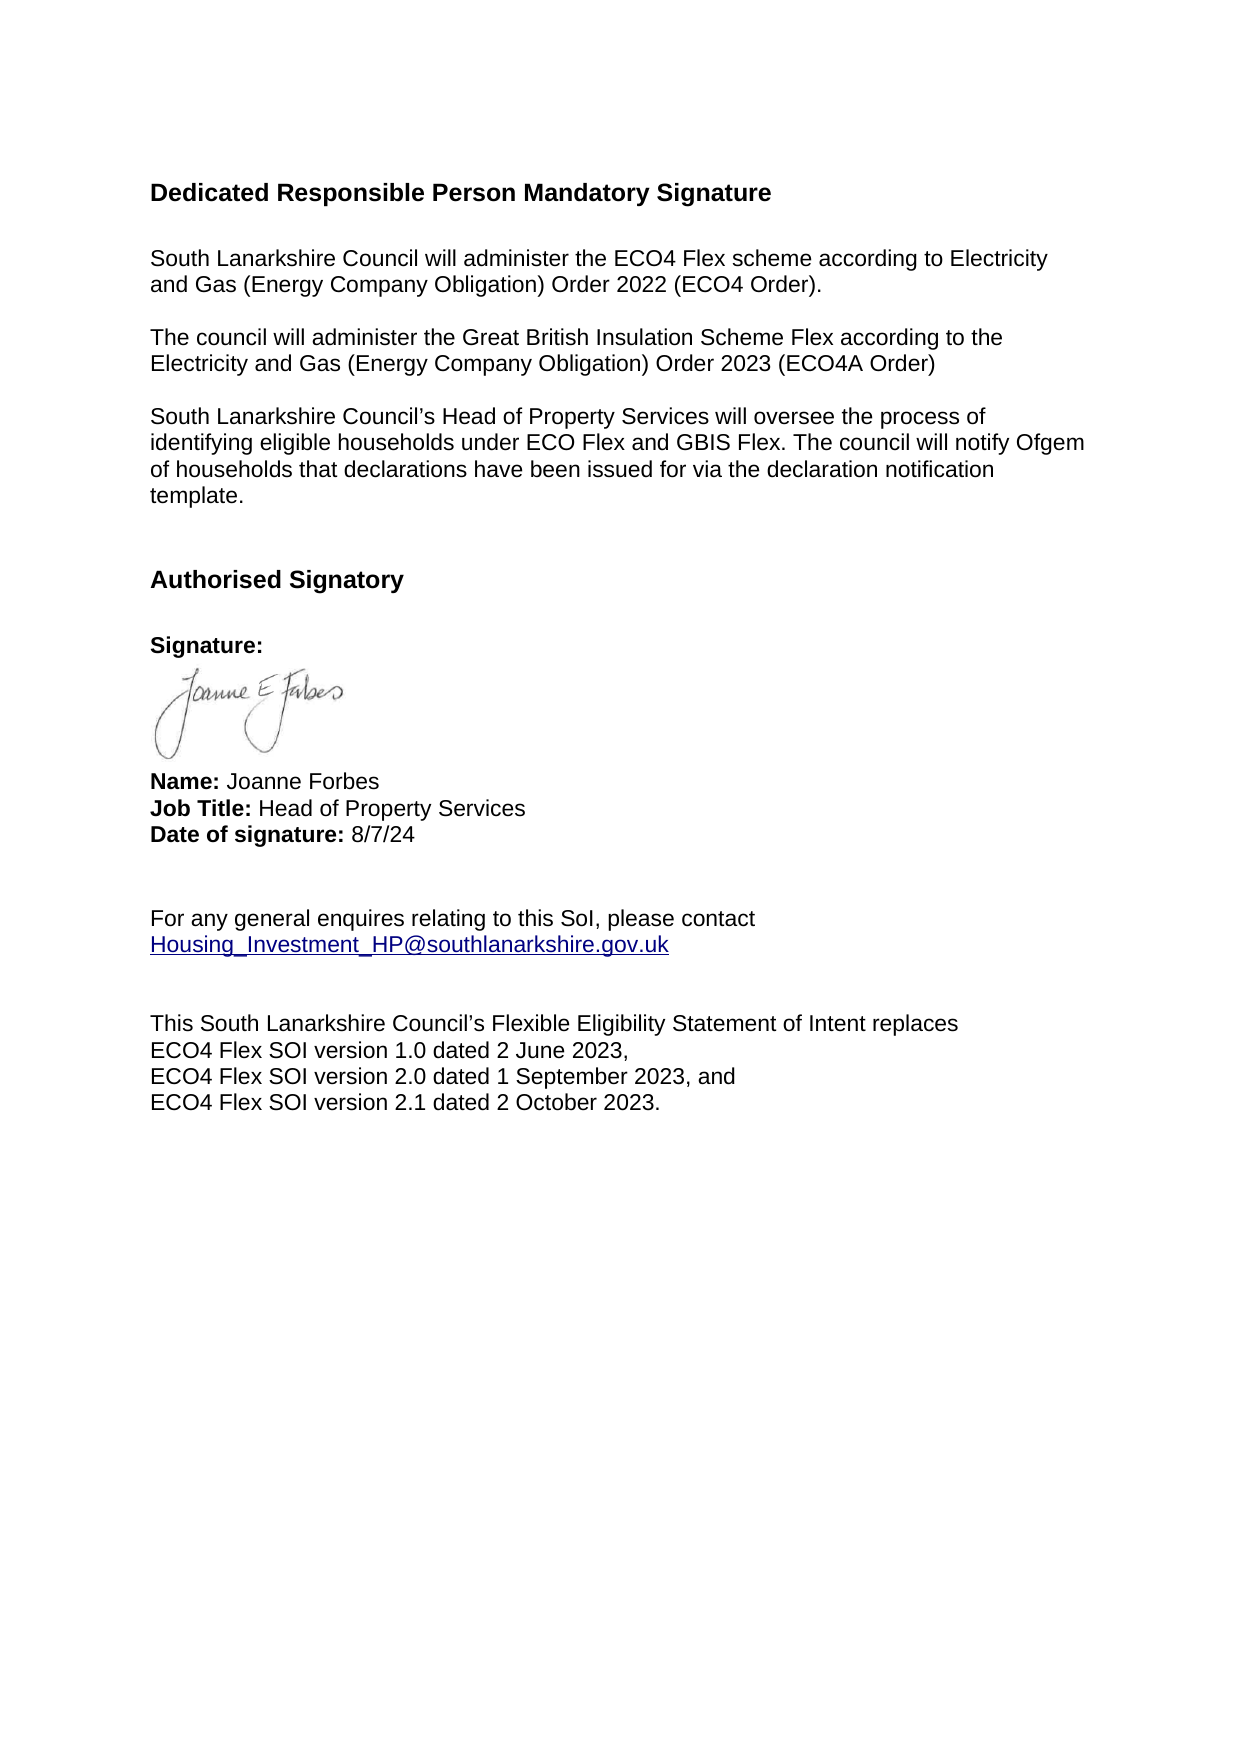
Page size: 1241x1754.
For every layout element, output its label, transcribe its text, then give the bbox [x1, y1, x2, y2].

text Date of signature: 8/7/24 [150, 821, 1090, 847]
text The council will administer the Great British Insulation Scheme Flex according to the Electricity and Gas (Energy Company Obligation) Order 2023 (ECO4A Order) [150, 324, 1090, 376]
text Signature: [150, 632, 1090, 658]
text South Lanarkshire Council’s Head of Property Services will oversee the process of identifying eligible households under ECO Flex and GBIS Flex. The council will notify Ofgem of households that declarations have been issued for via the declaration notification template. [150, 403, 1090, 508]
text For any general enquires relating to this SoI, please contact Housing_Investment_HP@southlanarkshire.gov.uk [150, 905, 1090, 958]
subtitle Dedicated Responsible Person Mandatory Signature [150, 178, 1090, 207]
text Job Title: Head of Property Services [150, 795, 1090, 821]
text This South Lanarkshire Council’s Flexible Eligibility Statement of Intent replaces [150, 1010, 1090, 1037]
text ECO4 Flex SOI version 1.0 dated 2 June 2023, [150, 1037, 1090, 1063]
text Name: Joanne Forbes [150, 768, 1090, 795]
text ECO4 Flex SOI version 2.0 dated 1 September 2023, and [150, 1063, 1090, 1089]
text ECO4 Flex SOI version 2.1 dated 2 October 2023. [150, 1089, 1090, 1116]
text South Lanarkshire Council will administer the ECO4 Flex scheme according to Electricity and Gas (Energy Company Obligation) Order 2022 (ECO4 Order). [150, 245, 1090, 297]
subtitle Authorised Signatory [150, 565, 1090, 594]
